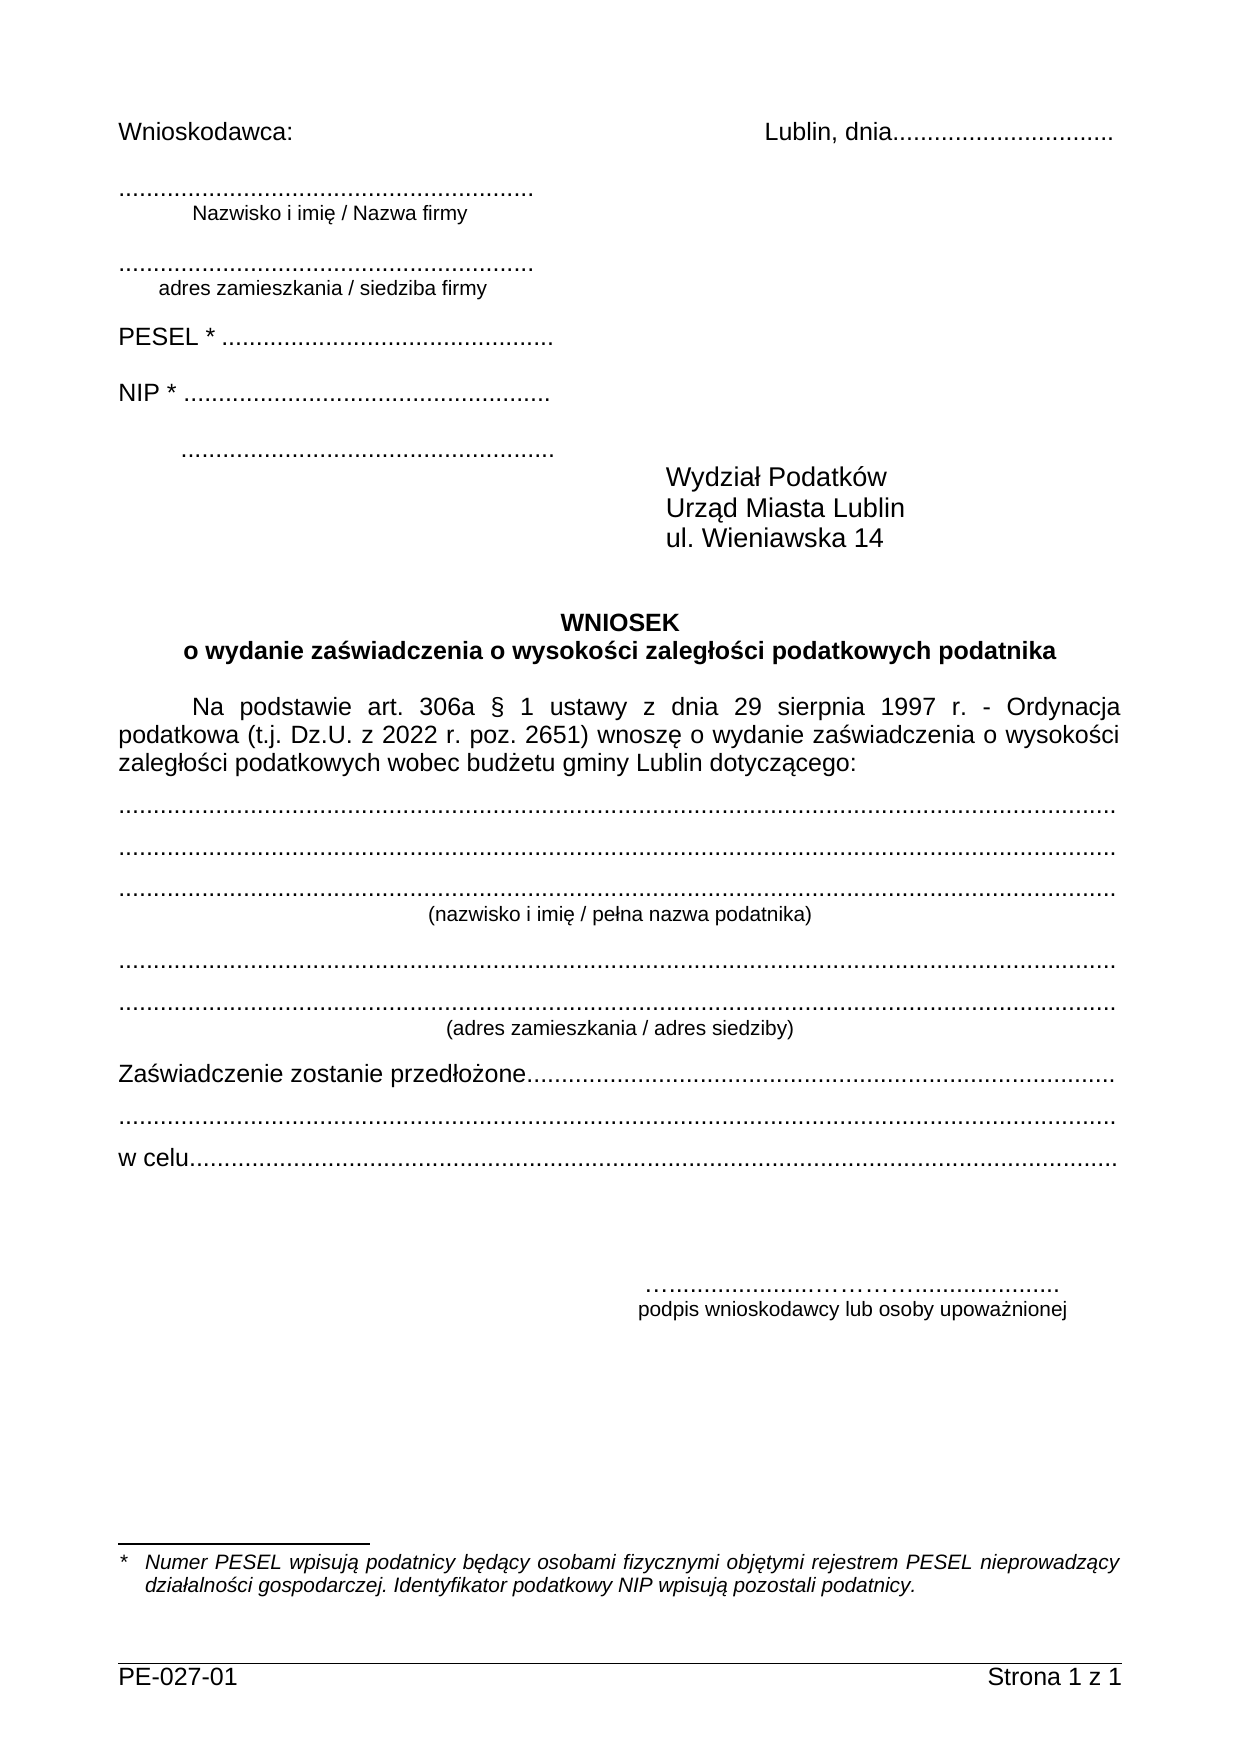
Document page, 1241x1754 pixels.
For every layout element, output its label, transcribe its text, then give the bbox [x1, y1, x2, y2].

text ................................................................................................................................................ [118, 832, 1122, 860]
subtitle WNIOSEK [118, 609, 1122, 637]
text ............................................................ [118, 248, 1122, 276]
text podpis wnioskodawcy lub osoby upoważnionej [638, 1298, 1122, 1321]
text Numer PESEL wpisują podatnicy będący osobami fizycznymi objętymi rejestrem PESEL nieprowadzący działalności gospodarczej. Identyfikator podatkowy NIP wpisują pozostali podatnicy. [120, 1550, 1122, 1597]
text Na podstawie art. 306a § 1 ustawy z dnia 29 sierpnia 1997 r. - Ordynacja podatkowa (t.j. Dz.U. z 2022 r. poz. 2651) wnoszę o wydanie zaświadczenia o wysokości zaległości podatkowych wobec budżetu gminy Lublin dotyczącego: [118, 693, 1122, 777]
text ................................................................................................................................................ [118, 946, 1122, 974]
text ............................................................ [118, 174, 1122, 202]
text ................................................................................................................................................ [118, 874, 1122, 902]
text ...................................................... [118, 434, 1122, 462]
text Wydział Podatków [666, 462, 1122, 493]
text (adres zamieszkania / adres siedziby) [118, 1016, 1122, 1039]
text Zaświadczenie zostanie przedłożone..................................................................................... [118, 1060, 1122, 1088]
text ul. Wieniawska 14 [666, 523, 1122, 553]
text ................................................................................................................................................ [118, 1102, 1122, 1130]
text ….....................…………..................... [644, 1270, 1122, 1298]
text Nazwisko i imię / Nazwa firmy [118, 202, 1122, 225]
text ................................................................................................................................................ [118, 988, 1122, 1016]
text PESEL *................................................ [118, 323, 1122, 351]
text adres zamieszkania / siedziba firmy [118, 276, 1122, 299]
text (nazwisko i imię / pełna nazwa podatnika) [118, 902, 1122, 925]
text NIP * ..................................................... [118, 378, 1122, 406]
text Wnioskodawca: Lublin, dnia................................ [118, 118, 1122, 146]
subtitle o wydanie zaświadczenia o wysokości zaległości podatkowych podatnika [118, 637, 1122, 665]
text w celu...................................................................................................................................... [118, 1144, 1122, 1172]
text ................................................................................................................................................ [118, 791, 1122, 818]
text Urząd Miasta Lublin [666, 493, 1122, 523]
